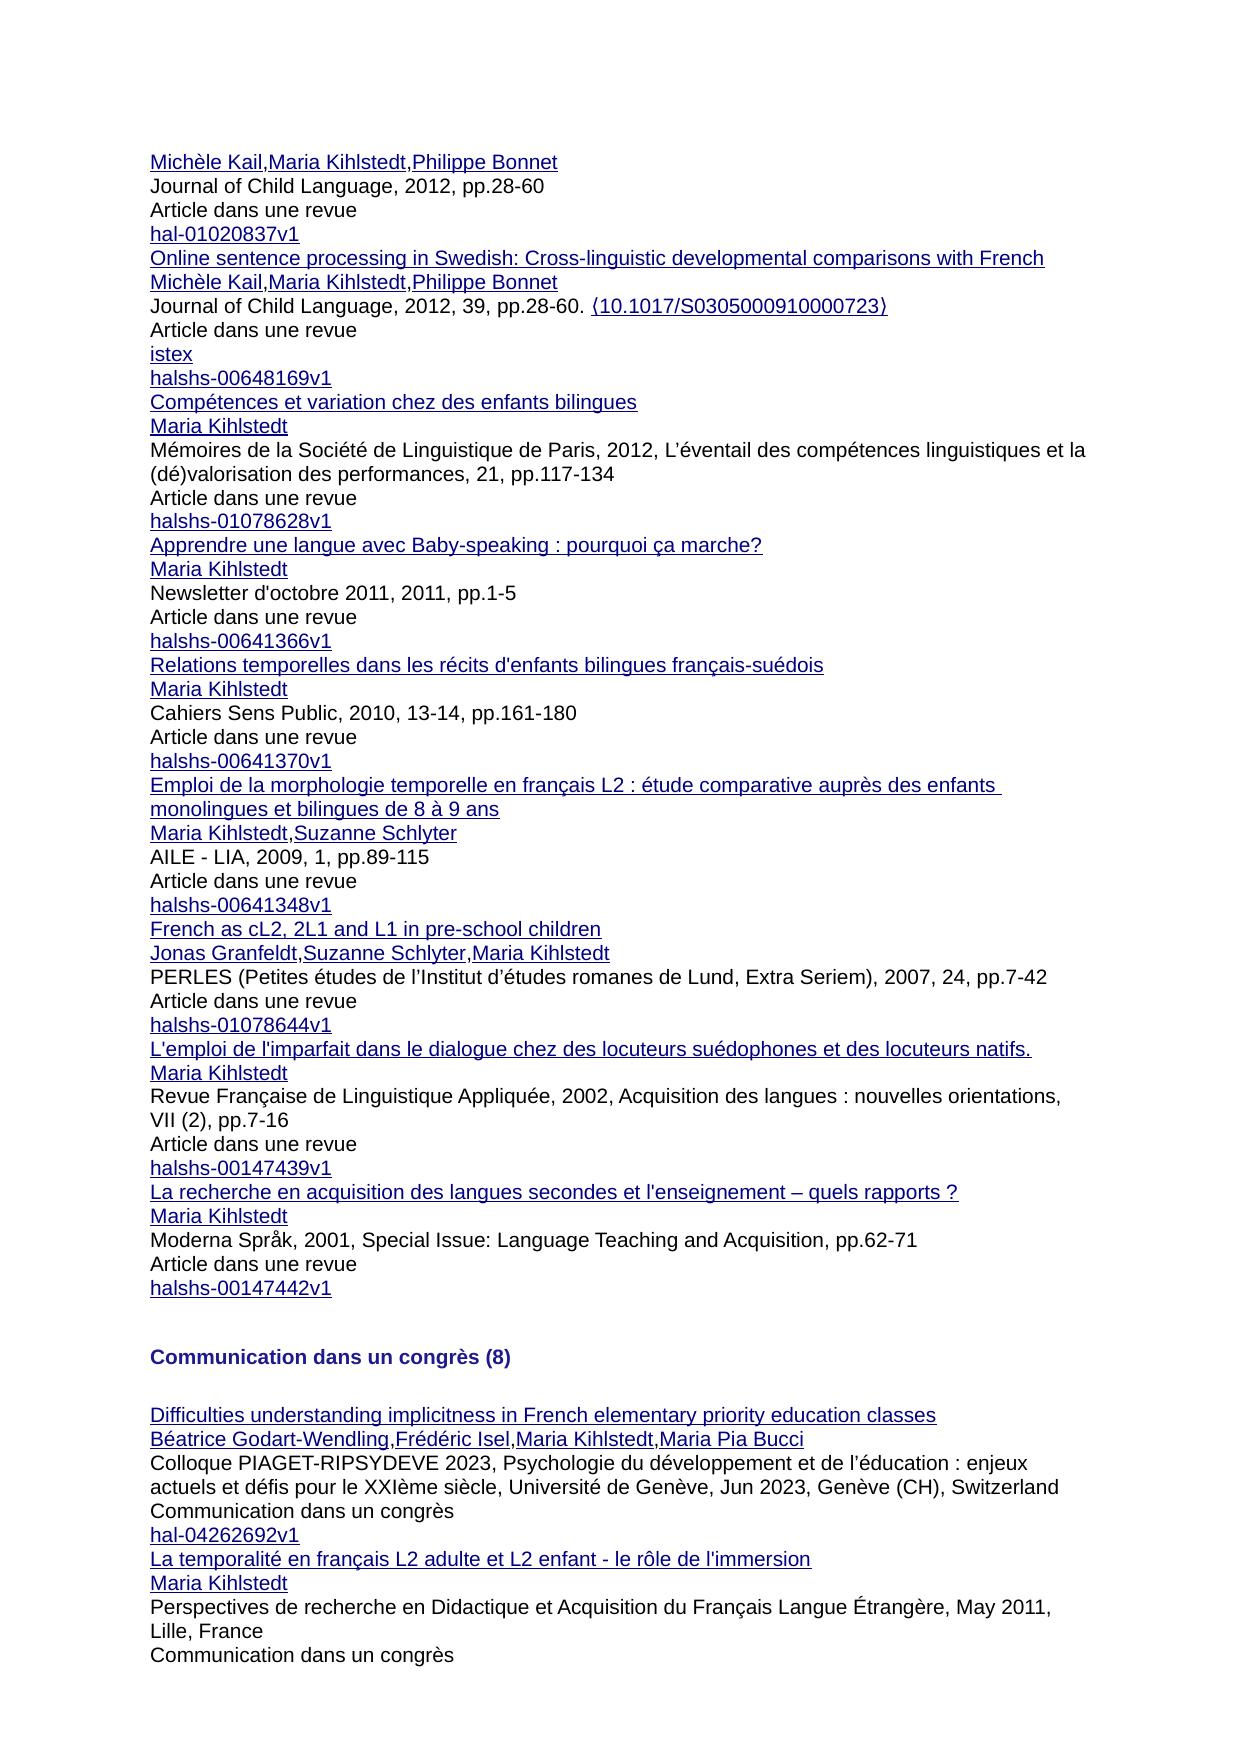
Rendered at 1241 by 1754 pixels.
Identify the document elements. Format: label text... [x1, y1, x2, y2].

table_cell Relations temporelles dans les récits d'enfants bilingues français-suédois Maria Kihlstedt Cahiers Sens Public, 2010, 13-14, pp.161-180 Article dans une revue halshs-00641370v1 [150, 653, 1090, 773]
subtitle Communication dans un congrès (8) [150, 1345, 1090, 1369]
table_cell La temporalité en français L2 adulte et L2 enfant - le rôle de l'immersion Maria Kihlstedt Perspectives de recherche en Didactique et Acquisition du Français Langue Étrangère, May 2011, Lille, France Communication dans un congrès [150, 1547, 1090, 1667]
table_cell Compétences et variation chez des enfants bilingues Maria Kihlstedt Mémoires de la Société de Linguistique de Paris, 2012, L’éventail des compétences linguistiques et la (dé)valorisation des performances, 21, pp.117-134 Article dans une revue halshs-01078628v1 [150, 390, 1090, 533]
table_cell Michèle Kail,Maria Kihlstedt,Philippe Bonnet Journal of Child Language, 2012, pp.28-60 Article dans une revue hal-01020837v1 [150, 150, 1090, 246]
table_cell Emploi de la morphologie temporelle en français L2 : étude comparative auprès des enfants monolingues et bilingues de 8 à 9 ans Maria Kihlstedt,Suzanne Schlyter AILE - LIA, 2009, 1, pp.89-115 Article dans une revue halshs-00641348v1 [150, 773, 1090, 917]
table_header Difficulties understanding implicitness in French elementary priority education classes Béatrice Godart-Wendling,Frédéric Isel,Maria Kihlstedt,Maria Pia Bucci Colloque PIAGET-RIPSYDEVE 2023, Psychologie du développement et de l’éducation : enjeux actuels et défis pour le XXIème siècle, Université de Genève, Jun 2023, Genève (CH), Switzerland Communication dans un congrès hal-04262692v1 [150, 1403, 1090, 1547]
table_cell Apprendre une langue avec Baby-speaking : pourquoi ça marche? Maria Kihlstedt Newsletter d'octobre 2011, 2011, pp.1-5 Article dans une revue halshs-00641366v1 [150, 533, 1090, 653]
table_cell La recherche en acquisition des langues secondes et l'enseignement – quels rapports ? Maria Kihlstedt Moderna Språk, 2001, Special Issue: Language Teaching and Acquisition, pp.62-71 Article dans une revue halshs-00147442v1 [150, 1180, 1090, 1300]
table_cell French as cL2, 2L1 and L1 in pre-school children Jonas Granfeldt,Suzanne Schlyter,Maria Kihlstedt PERLES (Petites études de l’Institut d’études romanes de Lund, Extra Seriem), 2007, 24, pp.7-42 Article dans une revue halshs-01078644v1 [150, 917, 1090, 1036]
table_cell Online sentence processing in Swedish: Cross-linguistic developmental comparisons with French Michèle Kail,Maria Kihlstedt,Philippe Bonnet Journal of Child Language, 2012, 39, pp.28-60. ⟨10.1017/S0305000910000723⟩ Article dans une revue istex halshs-00648169v1 [150, 246, 1090, 389]
table_cell L'emploi de l'imparfait dans le dialogue chez des locuteurs suédophones et des locuteurs natifs. Maria Kihlstedt Revue Française de Linguistique Appliquée, 2002, Acquisition des langues : nouvelles orientations, VII (2), pp.7-16 Article dans une revue halshs-00147439v1 [150, 1036, 1090, 1180]
